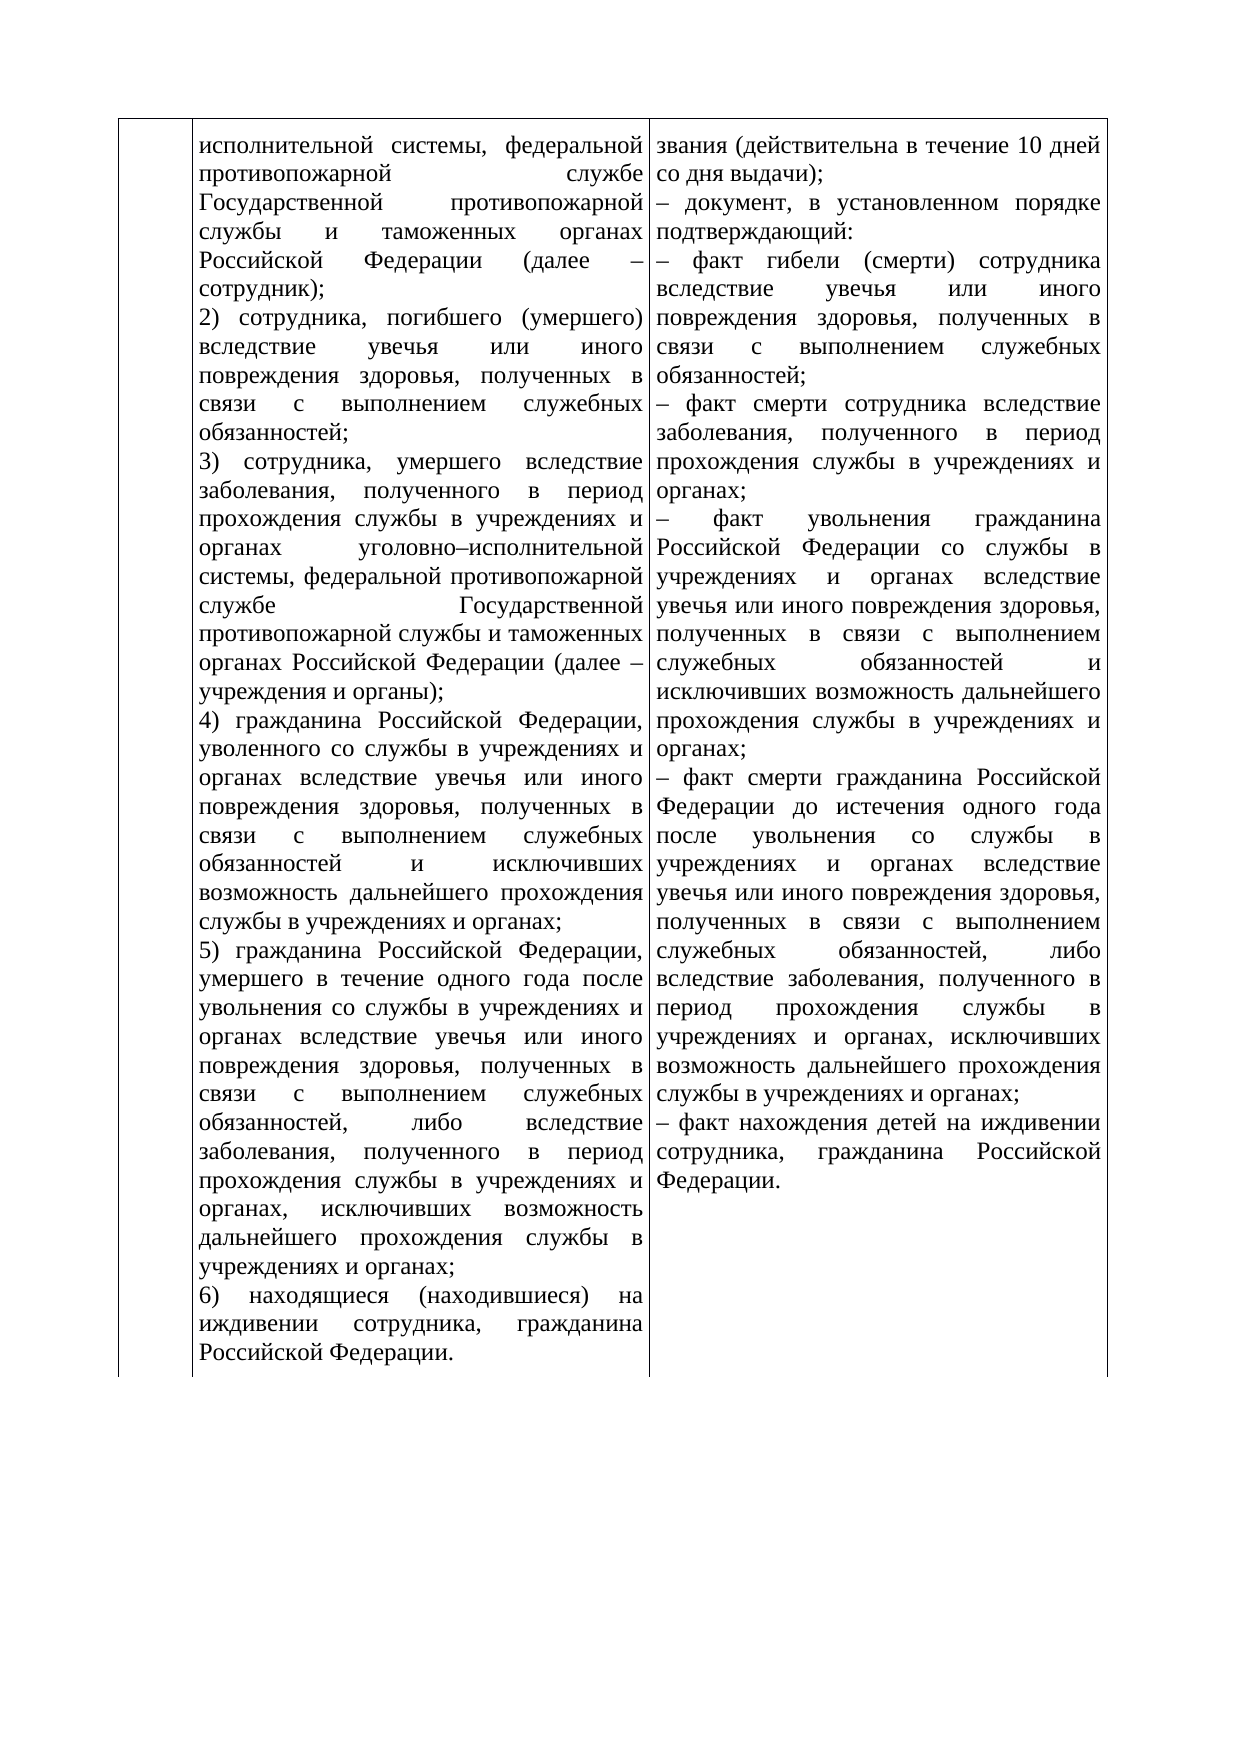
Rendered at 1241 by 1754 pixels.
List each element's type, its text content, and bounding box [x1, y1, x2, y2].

table_cell исполнительной системы, федеральной противопожарной службе Государственной противопожарной службы и таможенных органах Российской Федерации (далее – сотрудник); 2) сотрудника, погибшего (умершего) вследствие увечья или иного повреждения здоровья, полученных в связи с выполнением служебных обязанностей; 3) сотрудника, умершего вследствие заболевания, полученного в период прохождения службы в учреждениях и органах уголовно–исполнительной системы, федеральной противопожарной службе Государственной противопожарной службы и таможенных органах Российской Федерации (далее – учреждения и органы); 4) гражданина Российской Федерации, уволенного со службы в учреждениях и органах вследствие увечья или иного повреждения здоровья, полученных в связи с выполнением служебных обязанностей и исключивших возможность дальнейшего прохождения службы в учреждениях и органах; 5) гражданина Российской Федерации, умершего в течение одного года после увольнения со службы в учреждениях и органах вследствие увечья или иного повреждения здоровья, полученных в связи с выполнением служебных обязанностей, либо вследствие заболевания, полученного в период прохождения службы в учреждениях и органах, исключивших возможность дальнейшего прохождения службы в учреждениях и органах; 6) находящиеся (находившиеся) на иждивении сотрудника, гражданина Российской Федерации. [193, 119, 649, 1377]
table_cell [119, 119, 192, 1377]
table_cell звания (действительна в течение 10 дней со дня выдачи); – документ, в установленном порядке подтверждающий: – факт гибели (смерти) сотрудника вследствие увечья или иного повреждения здоровья, полученных в связи с выполнением служебных обязанностей; – факт смерти сотрудника вследствие заболевания, полученного в период прохождения службы в учреждениях и органах; – факт увольнения гражданина Российской Федерации со службы в учреждениях и органах вследствие увечья или иного повреждения здоровья, полученных в связи с выполнением служебных обязанностей и исключивших возможность дальнейшего прохождения службы в учреждениях и органах; – факт смерти гражданина Российской Федерации до истечения одного года после увольнения со службы в учреждениях и органах вследствие увечья или иного повреждения здоровья, полученных в связи с выполнением служебных обязанностей, либо вследствие заболевания, полученного в период прохождения службы в учреждениях и органах, исключивших возможность дальнейшего прохождения службы в учреждениях и органах; – факт нахождения детей на иждивении сотрудника, гражданина Российской Федерации. [650, 119, 1107, 1377]
